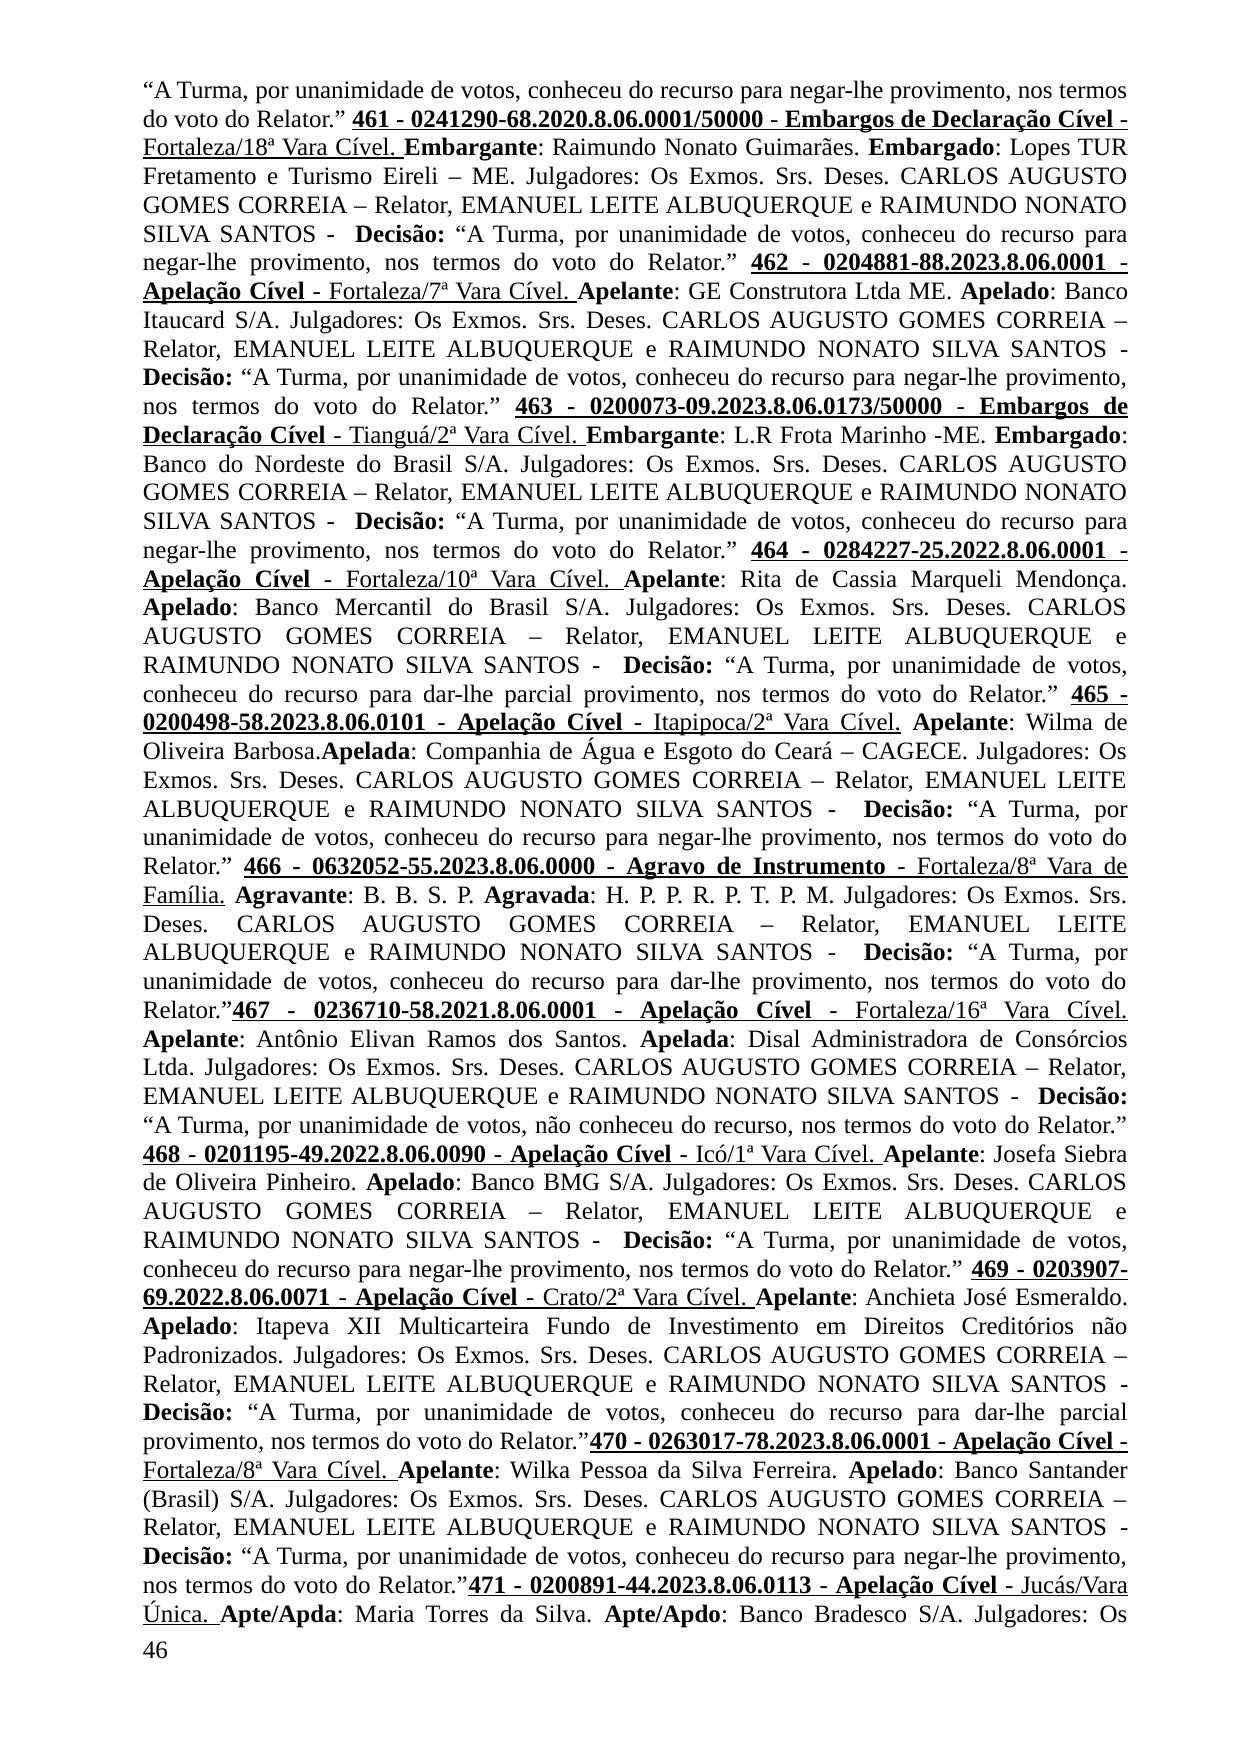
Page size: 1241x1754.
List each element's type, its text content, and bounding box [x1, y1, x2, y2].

text “A Turma, por unanimidade de votos, conheceu do recurso para negar-lhe provimento, nos termos do voto do Relator.” 461 - 0241290-68.2020.8.06.0001/50000 - Embargos de Declaração Cível - Fortaleza/18ª Vara Cível. Embargante: Raimundo Nonato Guimarães. Embargado: Lopes TUR Fretamento e Turismo Eireli – ME. Julgadores: Os Exmos. Srs. Deses. CARLOS AUGUSTO GOMES CORREIA – Relator, EMANUEL LEITE ALBUQUERQUE e RAIMUNDO NONATO SILVA SANTOS - Decisão: “A Turma, por unanimidade de votos, conheceu do recurso para negar-lhe provimento, nos termos do voto do Relator.” 462 - 0204881-88.2023.8.06.0001 - Apelação Cível - Fortaleza/7ª Vara Cível. Apelante: GE Construtora Ltda ME. Apelado: Banco Itaucard S/A. Julgadores: Os Exmos. Srs. Deses. CARLOS AUGUSTO GOMES CORREIA – Relator, EMANUEL LEITE ALBUQUERQUE e RAIMUNDO NONATO SILVA SANTOS - Decisão: “A Turma, por unanimidade de votos, conheceu do recurso para negar-lhe provimento, nos termos do voto do Relator.” 463 - 0200073-09.2023.8.06.0173/50000 - Embargos de Declaração Cível - Tianguá/2ª Vara Cível. Embargante: L.R Frota Marinho -ME. Embargado: Banco do Nordeste do Brasil S/A. Julgadores: Os Exmos. Srs. Deses. CARLOS AUGUSTO GOMES CORREIA – Relator, EMANUEL LEITE ALBUQUERQUE e RAIMUNDO NONATO SILVA SANTOS - Decisão: “A Turma, por unanimidade de votos, conheceu do recurso para negar-lhe provimento, nos termos do voto do Relator.” 464 - 0284227-25.2022.8.06.0001 - Apelação Cível - Fortaleza/10ª Vara Cível. Apelante: Rita de Cassia Marqueli Mendonça. Apelado: Banco Mercantil do Brasil S/A. Julgadores: Os Exmos. Srs. Deses. CARLOS AUGUSTO GOMES CORREIA – Relator, EMANUEL LEITE ALBUQUERQUE e RAIMUNDO NONATO SILVA SANTOS - Decisão: “A Turma, por unanimidade de votos, conheceu do recurso para dar-lhe parcial provimento, nos termos do voto do Relator.” 465 - 0200498-58.2023.8.06.0101 - Apelação Cível - Itapipoca/2ª Vara Cível. Apelante: Wilma de Oliveira Barbosa.Apelada: Companhia de Água e Esgoto do Ceará – CAGECE. Julgadores: Os Exmos. Srs. Deses. CARLOS AUGUSTO GOMES CORREIA – Relator, EMANUEL LEITE ALBUQUERQUE e RAIMUNDO NONATO SILVA SANTOS - Decisão: “A Turma, por unanimidade de votos, conheceu do recurso para negar-lhe provimento, nos termos do voto do Relator.” 466 - 0632052-55.2023.8.06.0000 - Agravo de Instrumento - Fortaleza/8ª Vara de Família. Agravante: B. B. S. P. Agravada: H. P. P. R. P. T. P. M. Julgadores: Os Exmos. Srs. Deses. CARLOS AUGUSTO GOMES CORREIA – Relator, EMANUEL LEITE ALBUQUERQUE e RAIMUNDO NONATO SILVA SANTOS - Decisão: “A Turma, por unanimidade de votos, conheceu do recurso para dar-lhe provimento, nos termos do voto do Relator.”467 - 0236710-58.2021.8.06.0001 - Apelação Cível - Fortaleza/16ª Vara Cível. Apelante: Antônio Elivan Ramos dos Santos. Apelada: Disal Administradora de Consórcios Ltda. Julgadores: Os Exmos. Srs. Deses. CARLOS AUGUSTO GOMES CORREIA – Relator, EMANUEL LEITE ALBUQUERQUE e RAIMUNDO NONATO SILVA SANTOS - Decisão: “A Turma, por unanimidade de votos, não conheceu do recurso, nos termos do voto do Relator.” 468 - 0201195-49.2022.8.06.0090 - Apelação Cível - Icó/1ª Vara Cível. Apelante: Josefa Siebra de Oliveira Pinheiro. Apelado: Banco BMG S/A. Julgadores: Os Exmos. Srs. Deses. CARLOS AUGUSTO GOMES CORREIA – Relator, EMANUEL LEITE ALBUQUERQUE e RAIMUNDO NONATO SILVA SANTOS - Decisão: “A Turma, por unanimidade de votos, conheceu do recurso para negar-lhe provimento, nos termos do voto do Relator.” 469 - 0203907-69.2022.8.06.0071 - Apelação Cível - Crato/2ª Vara Cível. Apelante: Anchieta José Esmeraldo. Apelado: Itapeva XII Multicarteira Fundo de Investimento em Direitos Creditórios não Padronizados. Julgadores: Os Exmos. Srs. Deses. CARLOS AUGUSTO GOMES CORREIA – Relator, EMANUEL LEITE ALBUQUERQUE e RAIMUNDO NONATO SILVA SANTOS - Decisão: “A Turma, por unanimidade de votos, conheceu do recurso para dar-lhe parcial provimento, nos termos do voto do Relator.”470 - 0263017-78.2023.8.06.0001 - Apelação Cível - Fortaleza/8ª Vara Cível. Apelante: Wilka Pessoa da Silva Ferreira. Apelado: Banco Santander (Brasil) S/A. Julgadores: Os Exmos. Srs. Deses. CARLOS AUGUSTO GOMES CORREIA – Relator, EMANUEL LEITE ALBUQUERQUE e RAIMUNDO NONATO SILVA SANTOS - Decisão: “A Turma, por unanimidade de votos, conheceu do recurso para negar-lhe provimento, nos termos do voto do Relator.”471 - 0200891-44.2023.8.06.0113 - Apelação Cível - Jucás/Vara Única. Apte/Apda: Maria Torres da Silva. Apte/Apdo: Banco Bradesco S/A. Julgadores: Os [143, 75, 1128, 1627]
